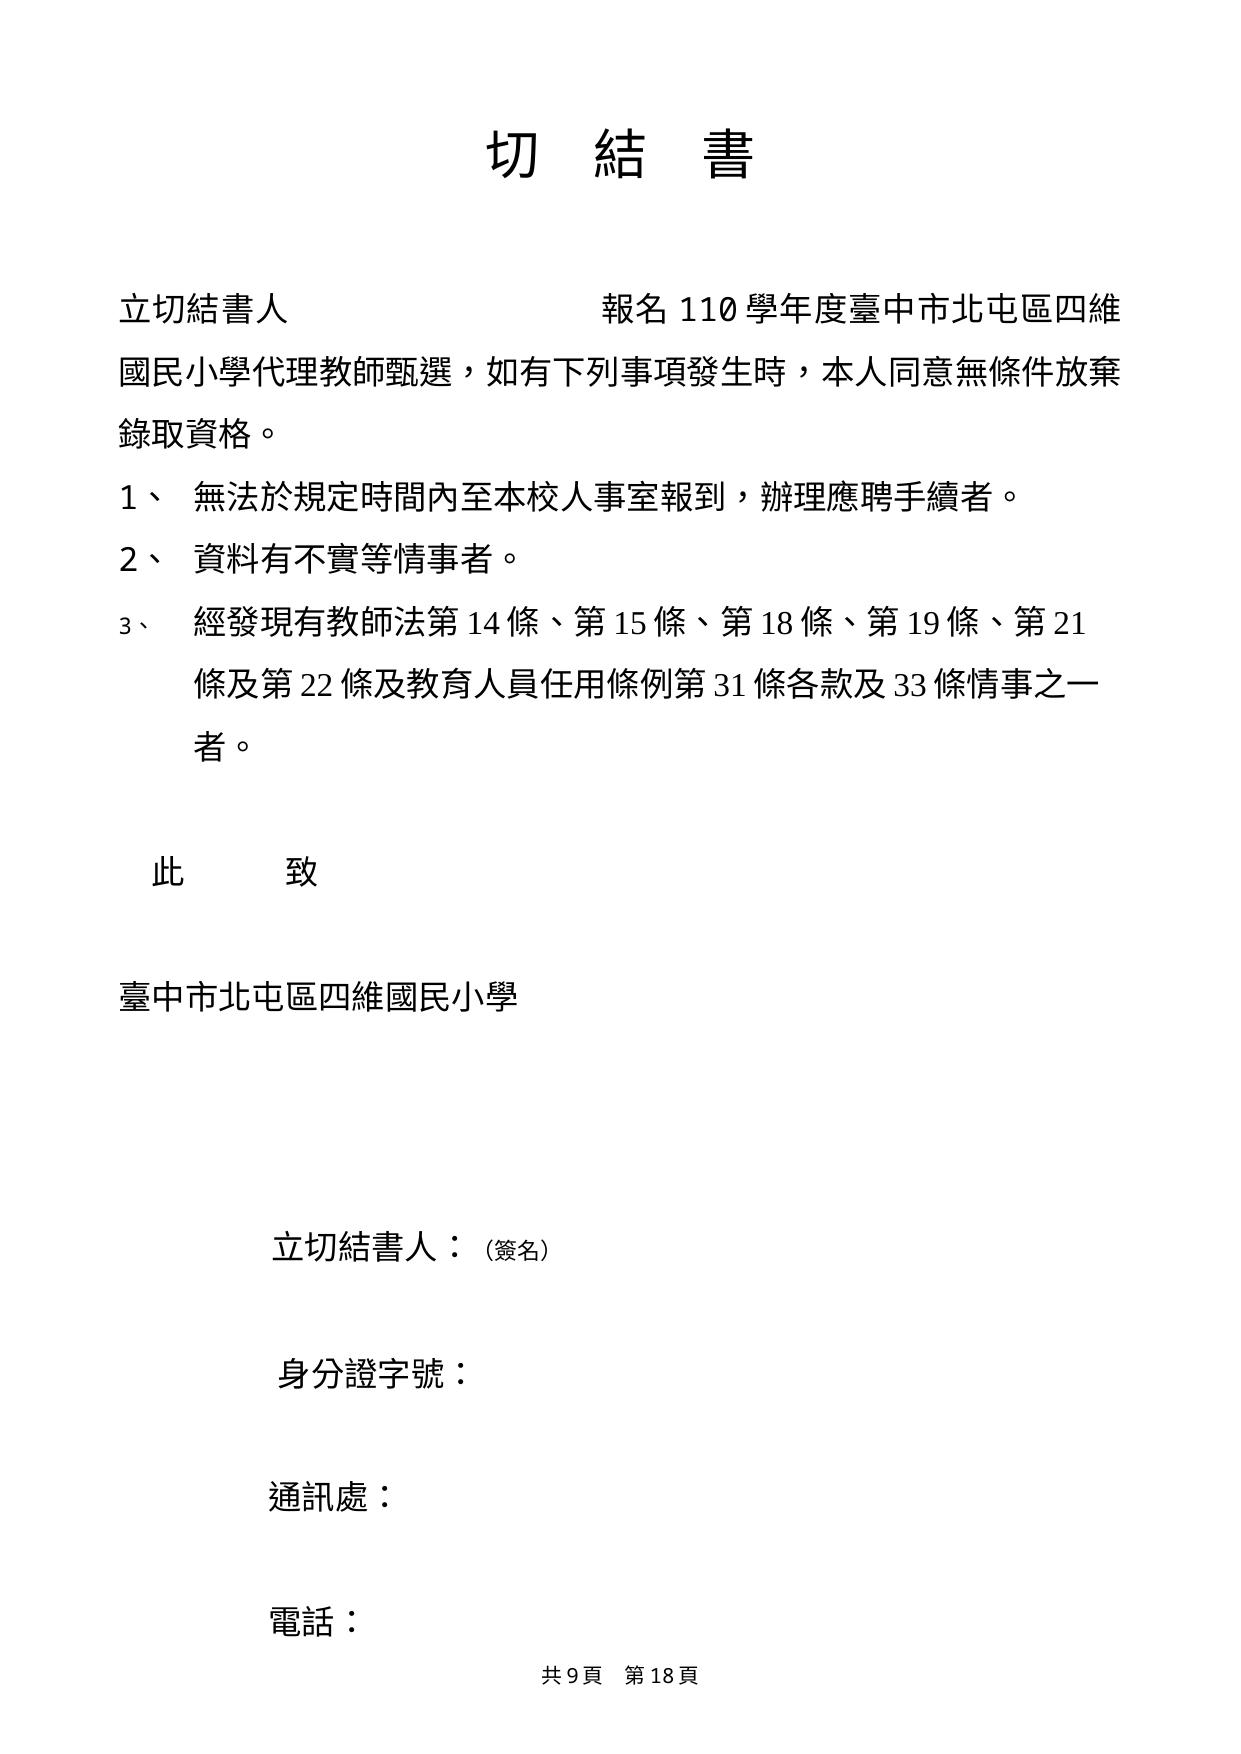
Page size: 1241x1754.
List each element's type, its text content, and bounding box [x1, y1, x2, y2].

list 經發現有教師法第14條、第15條、第18條、第19條、第21條及第22條及教育人員任用條例第31條各款及33條情事之一者。 [118, 578, 1122, 766]
text 電話： [118, 1578, 1122, 1641]
text 此 致 [118, 828, 1122, 891]
text 通訊處： [118, 1453, 1122, 1516]
text 切 結 書 [118, 78, 1122, 203]
text 臺中市北屯區四維國民小學 [118, 953, 1122, 1016]
text 身分證字號： [118, 1328, 1122, 1391]
list 資料有不實等情事者。 [118, 516, 1122, 578]
list 無法於規定時間內至本校人事室報到，辦理應聘手續者。 [118, 453, 1122, 516]
text 立切結書人：（簽名） [118, 1203, 1122, 1266]
text 立切結書人 報名110學年度臺中市北屯區四維國民小學代理教師甄選，如有下列事項發生時，本人同意無條件放棄錄取資格。 [118, 266, 1122, 453]
